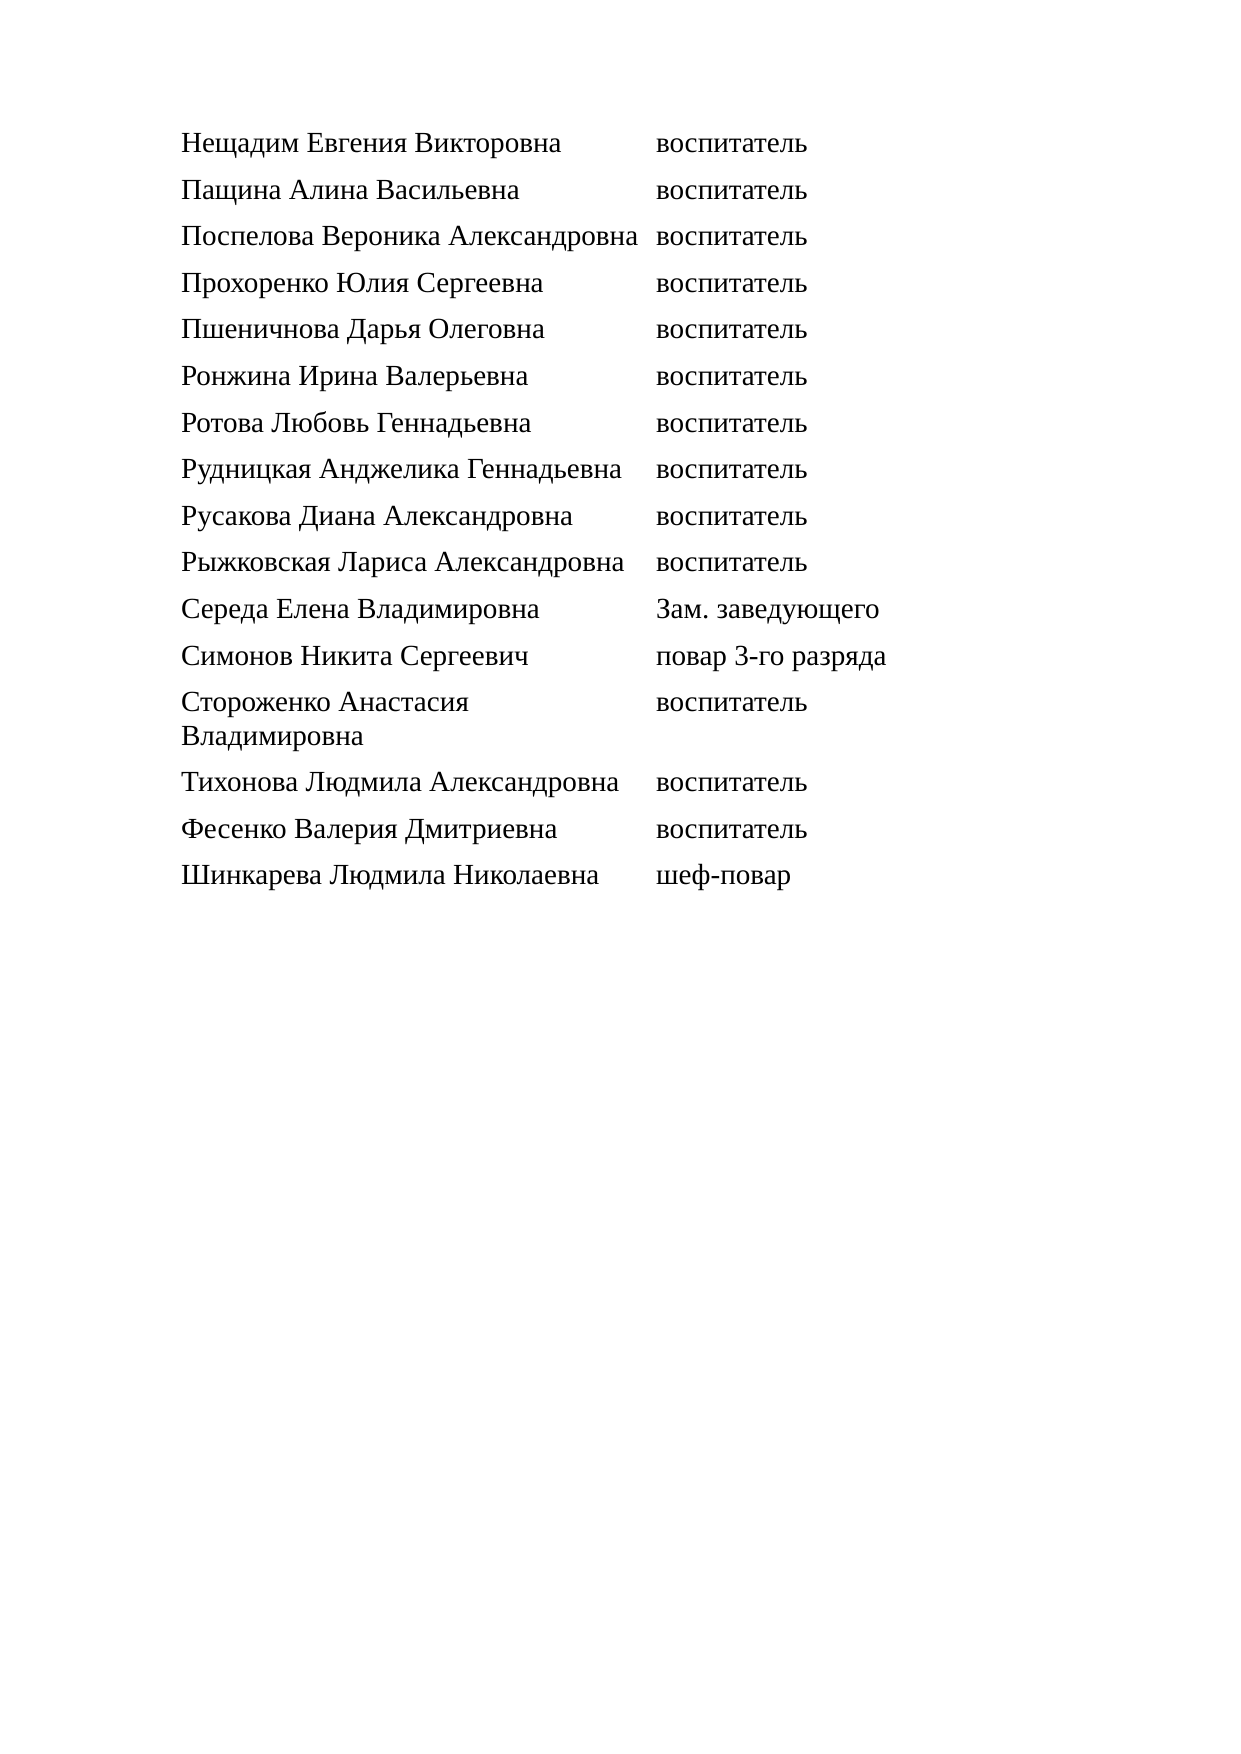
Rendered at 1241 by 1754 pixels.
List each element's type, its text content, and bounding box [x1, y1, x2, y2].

table_cell Рыжковская Лариса Александровна [176, 539, 649, 584]
table_cell Шинкарева Людмила Николаевна [176, 852, 649, 897]
table_cell [711, 1175, 824, 1217]
table_cell [826, 1219, 940, 1261]
table_cell [623, 1480, 709, 1522]
table_cell [623, 1523, 709, 1565]
table_cell [179, 1262, 479, 1304]
table_cell [711, 1436, 824, 1478]
table_cell [826, 1175, 940, 1217]
table_cell воспитатель [651, 120, 940, 165]
table_cell [179, 1306, 479, 1348]
table_cell [481, 1175, 621, 1217]
table_cell Нещадим Евгения Викторовна [176, 120, 649, 165]
table_cell [179, 1393, 479, 1435]
table_header [623, 959, 709, 999]
table_cell воспитатель [651, 260, 940, 304]
table_cell [826, 1262, 940, 1304]
table_cell [623, 1132, 709, 1173]
table_cell [826, 1088, 940, 1130]
table_cell [179, 1045, 479, 1086]
table_cell воспитатель [651, 539, 940, 584]
table_cell [826, 1045, 940, 1086]
table_cell Фесенко Валерия Дмитриевна [176, 805, 649, 850]
table_cell воспитатель [651, 399, 940, 444]
table_cell воспитатель [651, 166, 940, 211]
table_cell [179, 1567, 479, 1609]
table_cell [826, 1306, 940, 1348]
table_cell [711, 1219, 824, 1261]
table_cell [481, 1436, 621, 1478]
table_cell [623, 1045, 709, 1086]
table_cell [481, 1306, 621, 1348]
table_header [826, 959, 940, 999]
table_cell [711, 1393, 824, 1435]
table_cell Поспелова Вероника Александровна [176, 213, 649, 258]
table_cell Ротова Любовь Геннадьевна [176, 399, 649, 444]
table_cell [481, 1088, 621, 1130]
table_cell повар 3-го разряда [651, 632, 940, 677]
table_cell шеф-повар [651, 852, 940, 897]
table_cell [623, 1262, 709, 1304]
table_cell [481, 1393, 621, 1435]
table_cell [623, 1001, 709, 1043]
table_cell [481, 1480, 621, 1522]
table_cell [623, 1175, 709, 1217]
table_cell [179, 1219, 479, 1261]
table_cell Стороженко Анастасия Владимировна [176, 678, 649, 757]
table_cell Ронжина Ирина Валерьевна [176, 353, 649, 397]
table_cell [711, 1523, 824, 1565]
table_cell Пащина Алина Васильевна [176, 166, 649, 211]
table_cell [179, 1349, 479, 1391]
table_cell [179, 1001, 479, 1043]
table_cell [481, 1132, 621, 1173]
table_cell [711, 1262, 824, 1304]
table_cell [826, 1349, 940, 1391]
table_cell [711, 1132, 824, 1173]
table_cell [826, 1436, 940, 1478]
table_cell [623, 1393, 709, 1435]
table_cell воспитатель [651, 678, 940, 757]
table_cell воспитатель [651, 446, 940, 491]
table_cell [481, 1567, 621, 1609]
table_header [179, 959, 479, 999]
table_cell [711, 1480, 824, 1522]
table_cell [179, 1132, 479, 1173]
table_cell [179, 1480, 479, 1522]
table_cell [481, 1045, 621, 1086]
table_cell Зам. заведующего [651, 585, 940, 630]
table_cell воспитатель [651, 492, 940, 537]
table_cell [481, 1349, 621, 1391]
table_cell [711, 1349, 824, 1391]
table_cell Тихонова Людмила Александровна [176, 759, 649, 803]
table_cell Рудницкая Анджелика Геннадьевна [176, 446, 649, 491]
table_cell [179, 1175, 479, 1217]
table_cell [826, 1480, 940, 1522]
table_cell [711, 1045, 824, 1086]
table_cell [711, 1001, 824, 1043]
table_cell [623, 1567, 709, 1609]
table_cell Прохоренко Юлия Сергеевна [176, 260, 649, 304]
table_cell [826, 1001, 940, 1043]
table_cell [481, 1001, 621, 1043]
table_cell [481, 1262, 621, 1304]
table_cell [481, 1523, 621, 1565]
table_cell [179, 1088, 479, 1130]
table_cell [711, 1088, 824, 1130]
table_cell [623, 1436, 709, 1478]
table_cell воспитатель [651, 213, 940, 258]
table_cell Симонов Никита Сергеевич [176, 632, 649, 677]
table_cell Русакова Диана Александровна [176, 492, 649, 537]
table_cell воспитатель [651, 306, 940, 351]
table_cell воспитатель [651, 805, 940, 850]
table_header [481, 959, 621, 999]
table_cell Середа Елена Владимировна [176, 585, 649, 630]
table_cell [826, 1132, 940, 1173]
table_cell [623, 1219, 709, 1261]
table_cell [826, 1393, 940, 1435]
table_cell воспитатель [651, 353, 940, 397]
table_cell [711, 1306, 824, 1348]
table_cell [179, 1523, 479, 1565]
table_cell Пшеничнова Дарья Олеговна [176, 306, 649, 351]
table_cell [623, 1306, 709, 1348]
table_cell [711, 1567, 824, 1609]
table_cell [623, 1088, 709, 1130]
table_cell воспитатель [651, 759, 940, 803]
table_cell [179, 1436, 479, 1478]
table_cell [826, 1523, 940, 1565]
table_cell [826, 1567, 940, 1609]
table_cell [481, 1219, 621, 1261]
table_header [711, 959, 824, 999]
table_cell [623, 1349, 709, 1391]
